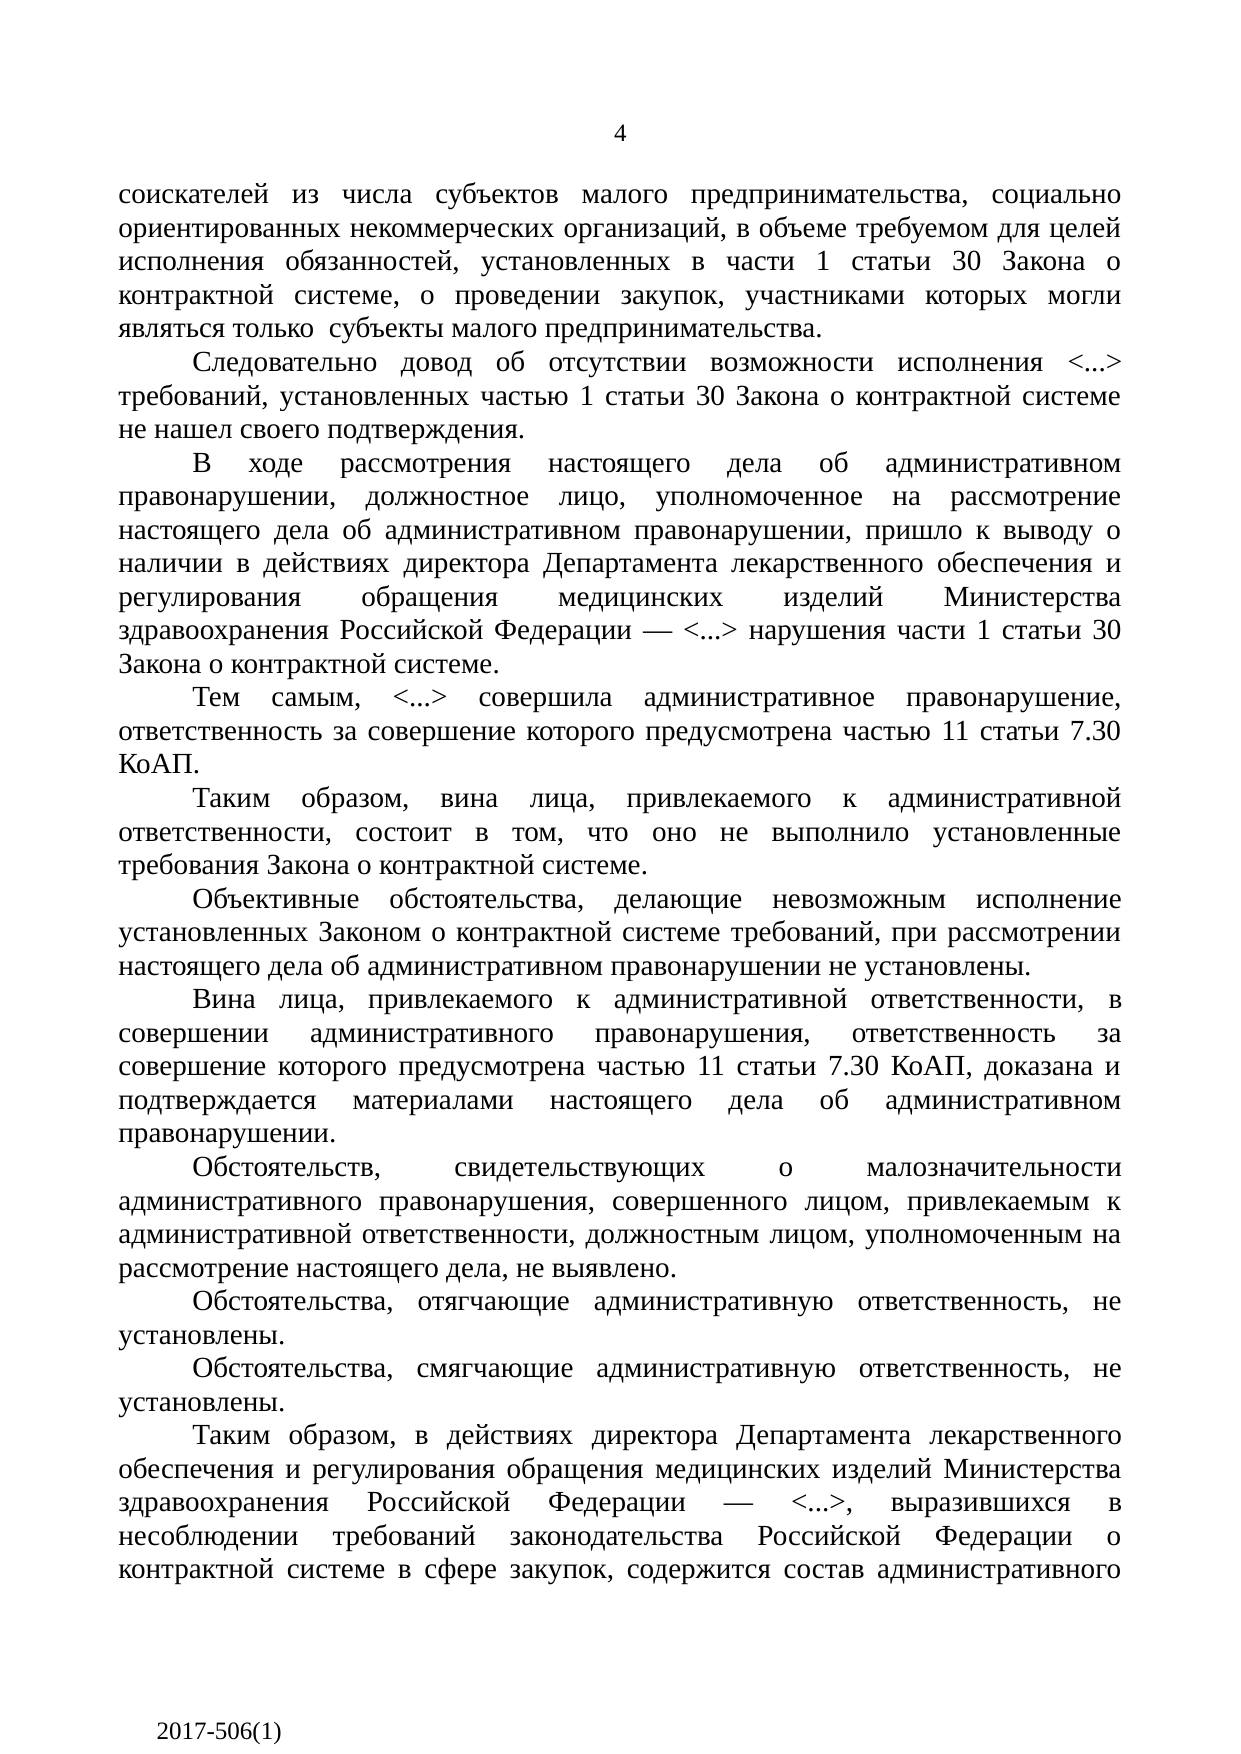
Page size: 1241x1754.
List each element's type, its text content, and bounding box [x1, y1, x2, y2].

text Вина лица, привлекаемого к административной ответственности, в совершении административного правонарушения, ответственность за совершение которого предусмотрена частью 11 статьи 7.30 КоАП, доказана и подтверждается материалами настоящего дела об административном правонарушении. [118, 981, 1122, 1149]
text Обстоятельства, отягчающие административную ответственность, не установлены. [118, 1283, 1122, 1350]
text Следовательно довод об отсутствии возможности исполнения <...> требований, установленных частью 1 статьи 30 Закона о контрактной системе не нашел своего подтверждения. [118, 344, 1122, 445]
text Обстоятельства, смягчающие административную ответственность, не установлены. [118, 1350, 1122, 1417]
text Таким образом, в действиях директора Департамента лекарственного обеспечения и регулирования обращения медицинских изделий Министерства здравоохранения Российской Федерации — <...>, выразившихся в несоблюдении требований законодательства Российской Федерации о контрактной системе в сфере закупок, содержится состав административного [118, 1417, 1122, 1585]
text В ходе рассмотрения настоящего дела об административном правонарушении, должностное лицо, уполномоченное на рассмотрение настоящего дела об административном правонарушении, пришло к выводу о наличии в действиях директора Департамента лекарственного обеспечения и регулирования обращения медицинских изделий Министерства здравоохранения Российской Федерации — <...> нарушения части 1 статьи 30 Закона о контрактной системе. [118, 445, 1122, 679]
text Тем самым, <...> совершила административное правонарушение, ответственность за совершение которого предусмотрена частью 11 статьи 7.30 КоАП. [118, 679, 1122, 780]
text Таким образом, вина лица, привлекаемого к административной ответственности, состоит в том, что оно не выполнило установленные требования Закона о контрактной системе. [118, 780, 1122, 881]
text Обстоятельств, свидетельствующих о малозначительности административного правонарушения, совершенного лицом, привлекаемым к административной ответственности, должностным лицом, уполномоченным на рассмотрение настоящего дела, не выявлено. [118, 1149, 1122, 1283]
text соискателей из числа субъектов малого предпринимательства, социально ориентированных некоммерческих организаций, в объеме требуемом для целей исполнения обязанностей, установленных в части 1 статьи 30 Закона о контрактной системе, о проведении закупок, участниками которых могли являться только субъекты малого предпринимательства. [118, 176, 1122, 344]
text Объективные обстоятельства, делающие невозможным исполнение установленных Законом о контрактной системе требований, при рассмотрении настоящего дела об административном правонарушении не установлены. [118, 881, 1122, 981]
